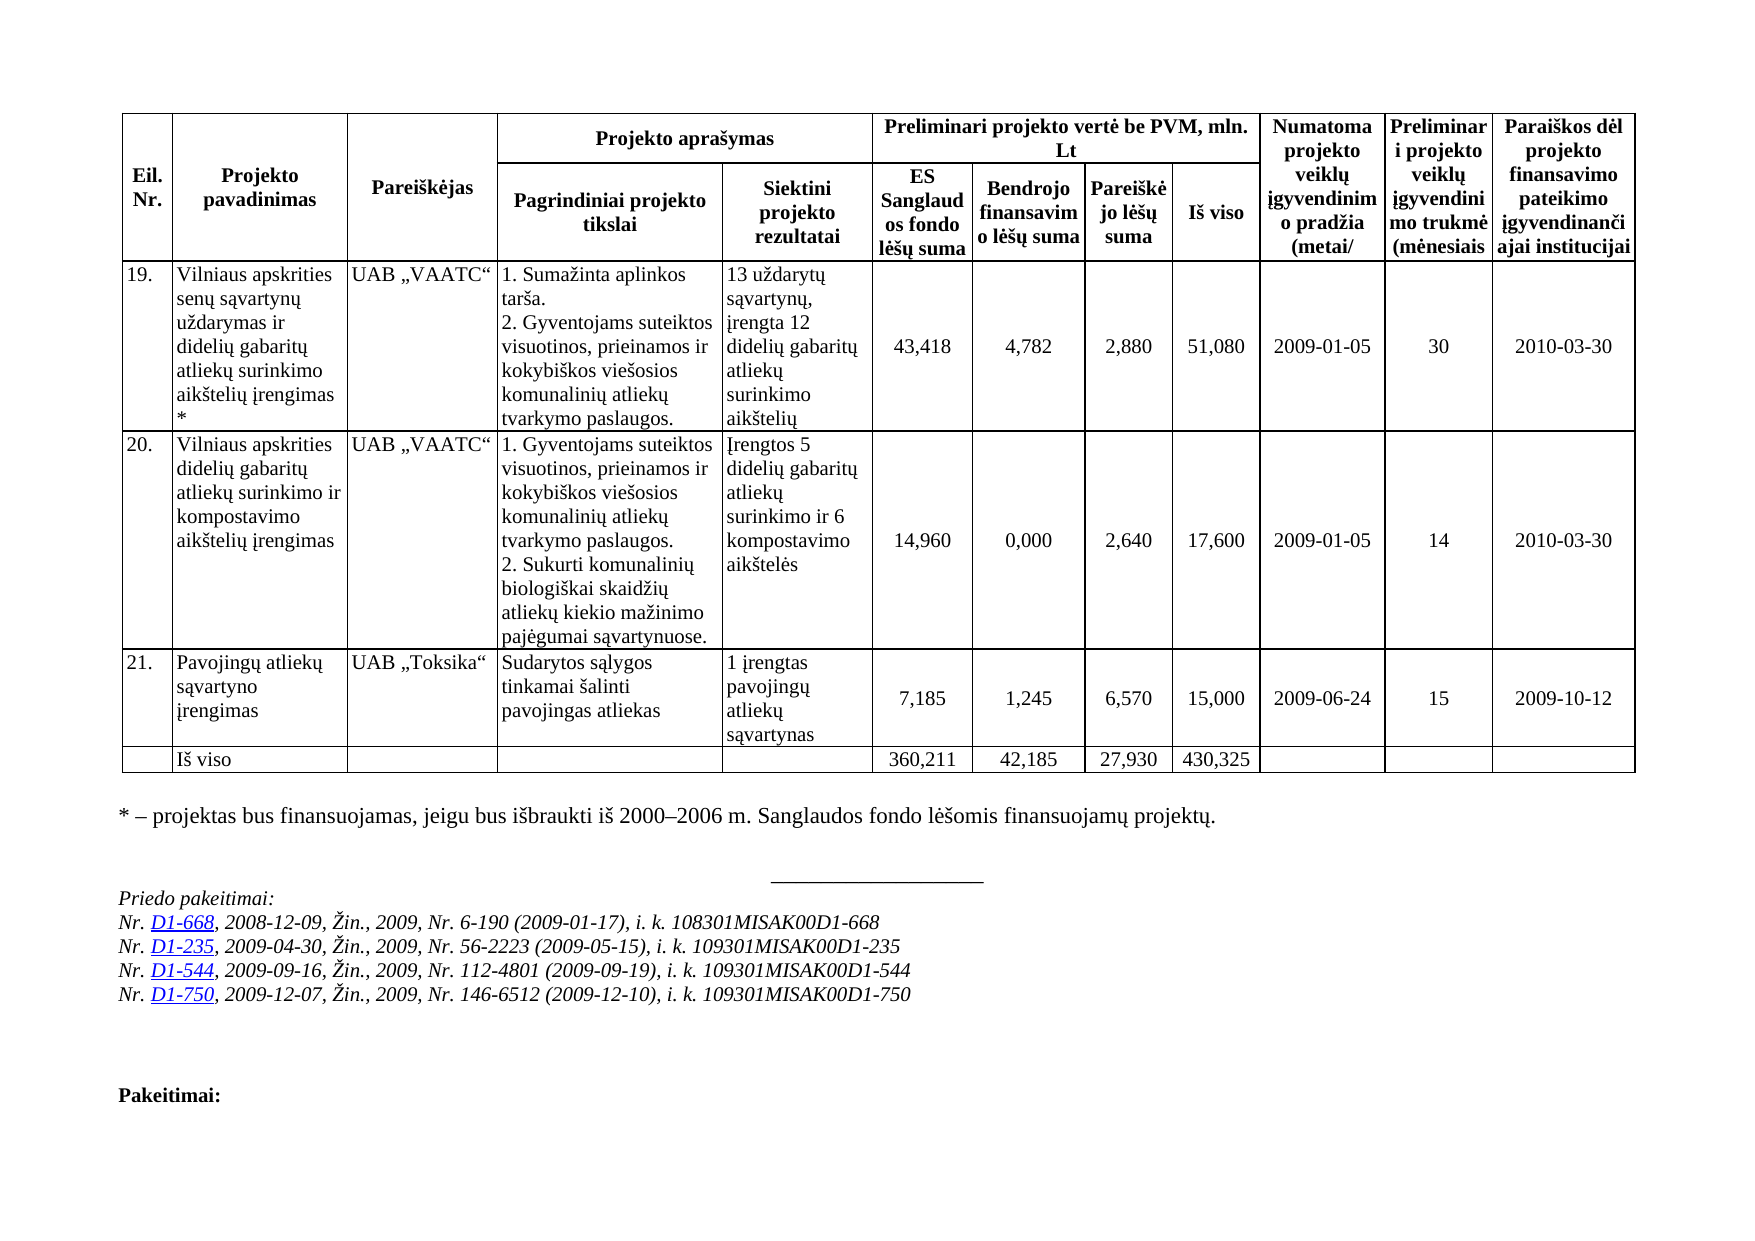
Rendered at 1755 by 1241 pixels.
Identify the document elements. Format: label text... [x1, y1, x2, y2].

table_header Projekto pavadinimas [173, 114, 347, 260]
table_cell 19. [123, 262, 172, 430]
table_cell UAB „VAATC“ [348, 262, 497, 430]
table_cell 1. Sumažinta aplinkos tarša. 2. Gyventojams suteiktos visuotinos, prieinamos ir kokybiškos viešosios komunalinių atliekų tvarkymo paslaugos. [498, 262, 722, 430]
text Nr. D1-235, 2009-04-30, Žin., 2009, Nr. 56-2223 (2009-05-15), i. k. 109301MISAK00D1-235 [118, 934, 1636, 958]
table_cell [123, 747, 172, 771]
table_cell 0,000 [973, 432, 1084, 648]
table_cell 13 uždarytų sąvartynų, įrengta 12 didelių gabaritų atliekų surinkimo aikštelių [723, 262, 872, 430]
table_cell Iš viso [173, 747, 347, 771]
table_cell 30 [1386, 262, 1492, 430]
table_cell ES Sanglaudos fondo lėšų suma [873, 164, 972, 260]
table_cell [498, 747, 722, 771]
table_cell UAB „Toksika“ [348, 650, 497, 746]
table_cell Pagrindiniai projekto tikslai [498, 164, 722, 260]
table_cell 14,960 [873, 432, 972, 648]
table_cell Pavojingų atliekų sąvartyno įrengimas [173, 650, 347, 746]
table_cell 42,185 [973, 747, 1084, 771]
text Pakeitimai: [118, 1083, 1636, 1107]
table_cell 2010-03-30 [1493, 262, 1634, 430]
table_cell 2009-06-24 [1261, 650, 1384, 746]
table_cell 2009-01-05 [1261, 432, 1384, 648]
table_cell 7,185 [873, 650, 972, 746]
table_cell 43,418 [873, 262, 972, 430]
table_cell 2,640 [1086, 432, 1172, 648]
table_cell 2010-03-30 [1493, 432, 1634, 648]
table_cell Pareiškėjo lėšų suma [1086, 164, 1172, 260]
text _________________ [118, 857, 1636, 886]
table_header Preliminari projekto vertė be PVM, mln. Lt [873, 114, 1259, 162]
table_cell Iš viso [1173, 164, 1259, 260]
table_cell 15,000 [1173, 650, 1259, 746]
text Nr. D1-544, 2009-09-16, Žin., 2009, Nr. 112-4801 (2009-09-19), i. k. 109301MISAK00D1-544 [118, 958, 1636, 982]
table_cell 360,211 [873, 747, 972, 771]
table_cell 2,880 [1086, 262, 1172, 430]
table_cell 14 [1386, 432, 1492, 648]
table_cell [1493, 747, 1634, 771]
table_cell [348, 747, 497, 771]
table_cell 20. [123, 432, 172, 648]
table_cell Sudarytos sąlygos tinkamai šalinti pavojingas atliekas [498, 650, 722, 746]
table_cell [1261, 747, 1384, 771]
table_cell [723, 747, 872, 771]
table_cell 2009-01-05 [1261, 262, 1384, 430]
table_cell 4,782 [973, 262, 1084, 430]
table_cell Siektini projekto rezultatai [723, 164, 872, 260]
table_cell 15 [1386, 650, 1492, 746]
table_header Pareiškėjas [348, 114, 497, 260]
table_cell 430,325 [1173, 747, 1259, 771]
table_cell [1386, 747, 1492, 771]
table_header Numatoma projekto veiklų įgyvendinimo pradžia (metai/ mėnuo/ diena) [1261, 114, 1384, 260]
table_header Preliminari projekto veiklų įgyvendinimo trukmė (mėnesiais) [1386, 114, 1492, 260]
text * – projektas bus finansuojamas, jeigu bus išbraukti iš 2000–2006 m. Sanglaudos fondo lėšomis finansuojamų projektų. [118, 802, 1636, 828]
table_cell 27,930 [1086, 747, 1172, 771]
text Nr. D1-750, 2009-12-07, Žin., 2009, Nr. 146-6512 (2009-12-10), i. k. 109301MISAK00D1-750 [118, 982, 1636, 1006]
table_cell 1. Gyventojams suteiktos visuotinos, prieinamos ir kokybiškos viešosios komunalinių atliekų tvarkymo paslaugos. 2. Sukurti komunalinių biologiškai skaidžių atliekų kiekio mažinimo pajėgumai sąvartynuose. [498, 432, 722, 648]
table_cell 51,080 [1173, 262, 1259, 430]
table_header Projekto aprašymas [498, 114, 872, 162]
table_cell Bendrojo finansavimo lėšų suma [973, 164, 1084, 260]
table_header Paraiškos dėl projekto finansavimo pateikimo įgyvendinančiajai institucijai data (metai/ mėnuo/ diena) [1493, 114, 1634, 260]
table_cell 21. [123, 650, 172, 746]
text Nr. D1-668, 2008-12-09, Žin., 2009, Nr. 6-190 (2009-01-17), i. k. 108301MISAK00D1-668 [118, 910, 1636, 934]
table_cell 1,245 [973, 650, 1084, 746]
table_cell 6,570 [1086, 650, 1172, 746]
table_cell 17,600 [1173, 432, 1259, 648]
table_cell Įrengtos 5 didelių gabaritų atliekų surinkimo ir 6 kompostavimo aikštelės [723, 432, 872, 648]
table_cell 1 įrengtas pavojingų atliekų sąvartynas [723, 650, 872, 746]
text Priedo pakeitimai: [118, 886, 1636, 910]
table_header Eil. Nr. [123, 114, 172, 260]
table_cell Vilniaus apskrities senų sąvartynų uždarymas ir didelių gabaritų atliekų surinkimo aikštelių įrengimas * [173, 262, 347, 430]
table_cell Vilniaus apskrities didelių gabaritų atliekų surinkimo ir kompostavimo aikštelių įrengimas [173, 432, 347, 648]
table_cell UAB „VAATC“ [348, 432, 497, 648]
table_cell 2009-10-12 [1493, 650, 1634, 746]
